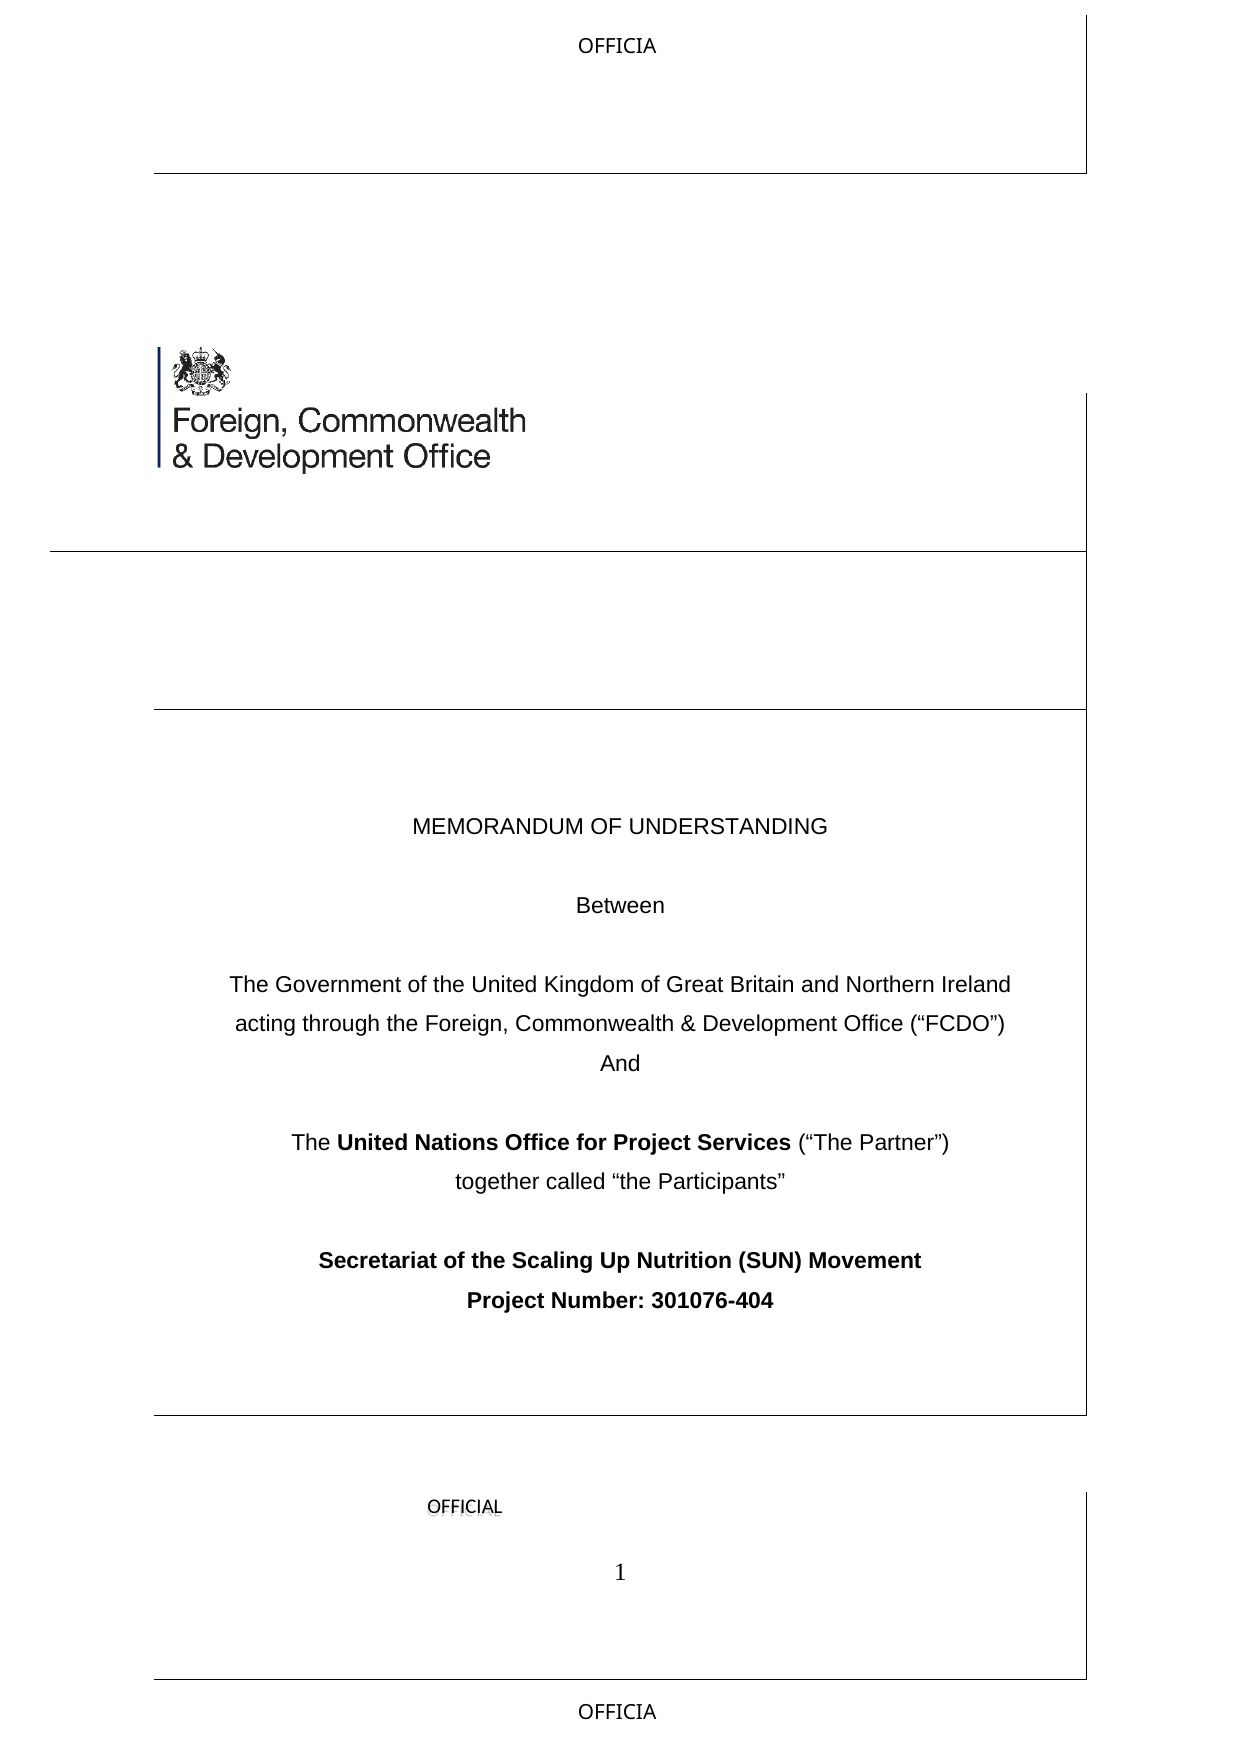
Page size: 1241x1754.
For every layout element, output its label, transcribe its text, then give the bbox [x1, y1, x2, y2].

text MEMORANDUM OF UNDERSTANDING [153, 748, 1087, 827]
text Project Number: 301076-404 [153, 1222, 1087, 1313]
text together called “the Participants” [153, 1104, 1087, 1183]
text The Government of the United Kingdom of Great Britain and Northern Ireland acting through the Foreign, Commonwealth & Development Office (“FCDO”) [153, 906, 1087, 985]
text Between [153, 827, 1087, 906]
text The United Nations Office for Project Services (“The Partner”) [153, 1064, 1087, 1104]
text And [153, 985, 1087, 1064]
text Secretariat of the Scaling Up Nutrition (SUN) Movement [153, 1183, 1087, 1222]
